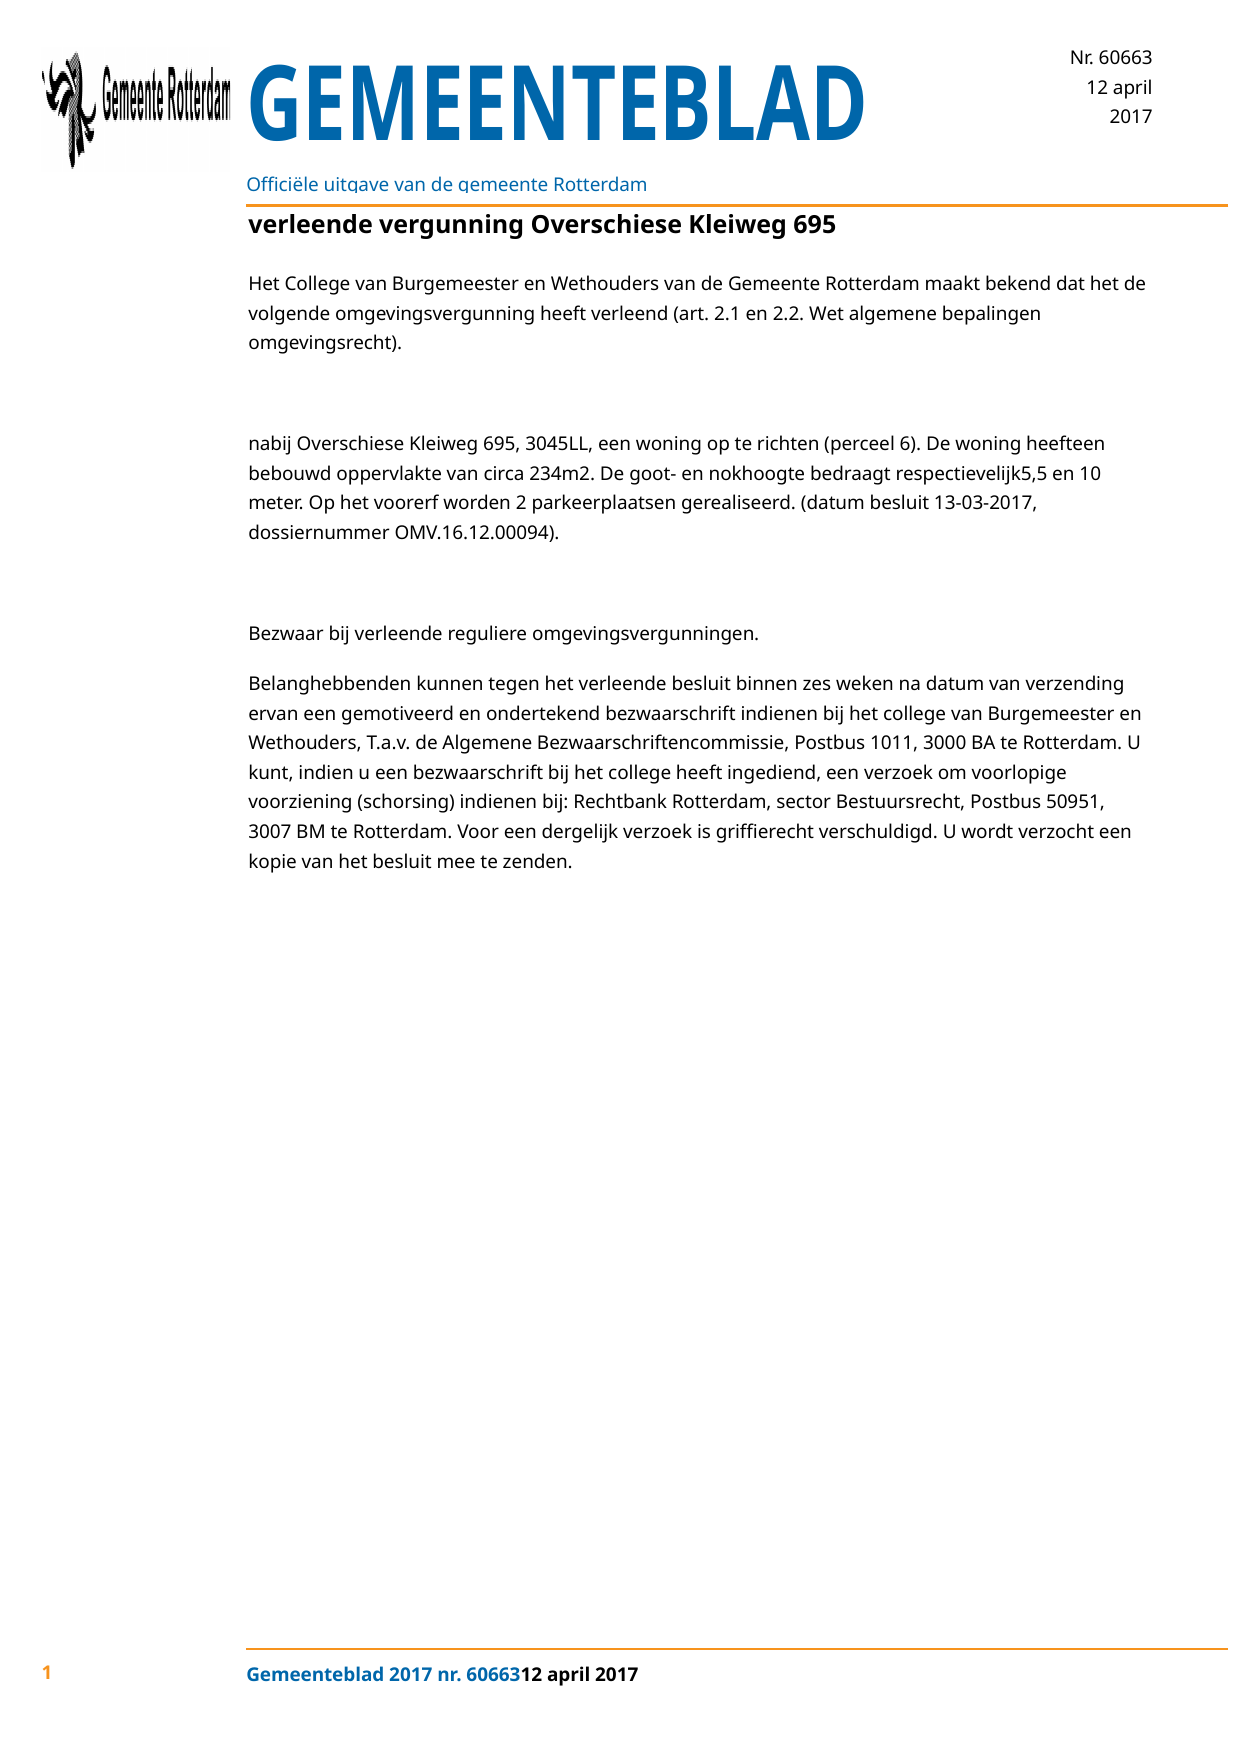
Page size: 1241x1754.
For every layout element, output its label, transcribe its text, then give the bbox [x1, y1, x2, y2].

text Belanghebbenden kunnen tegen het verleende besluit binnen zes weken na datum van verzending ervan een gemotiveerd en ondertekend bezwaarschrift indienen bij het college van Burgemeester en Wethouders, T.a.v. de Algemene Bezwaarschriftencommissie, Postbus 1011, 3000 BA te Rotterdam. U kunt, indien u een bezwaarschrift bij het college heeft ingediend, een verzoek om voorlopige voorziening (schorsing) indienen bij: Rechtbank Rotterdam, sector Bestuursrecht, Postbus 50951, 3007 BM te Rotterdam. Voor een dergelijk verzoek is griffierecht verschuldigd. U wordt verzocht een kopie van het besluit mee te zenden. [248, 670, 1152, 873]
text Het College van Burgemeester en Wethouders van de Gemeente Rotterdam maakt bekend dat het de volgende omgevingsvergunning heeft verleend (art. 2.1 en 2.2. Wet algemene bepalingen omgevingsrecht). [248, 270, 1152, 355]
picture [41, 47, 231, 172]
text verleende vergunning Overschiese Kleiweg 695 [248, 207, 1152, 241]
text nabij Overschiese Kleiweg 695, 3045LL, een woning op te richten (perceel 6). De woning heefteen bebouwd oppervlakte van circa 234m2. De goot- en nokhoogte bedraagt respectievelijk5,5 en 10 meter. Op het voorerf worden 2 parkeerplaatsen gerealiseerd. (datum besluit 13-03-2017, dossiernummer OMV.16.12.00094). [248, 430, 1152, 545]
text Bezwaar bij verleende reguliere omgevingsvergunningen. [248, 620, 1152, 646]
